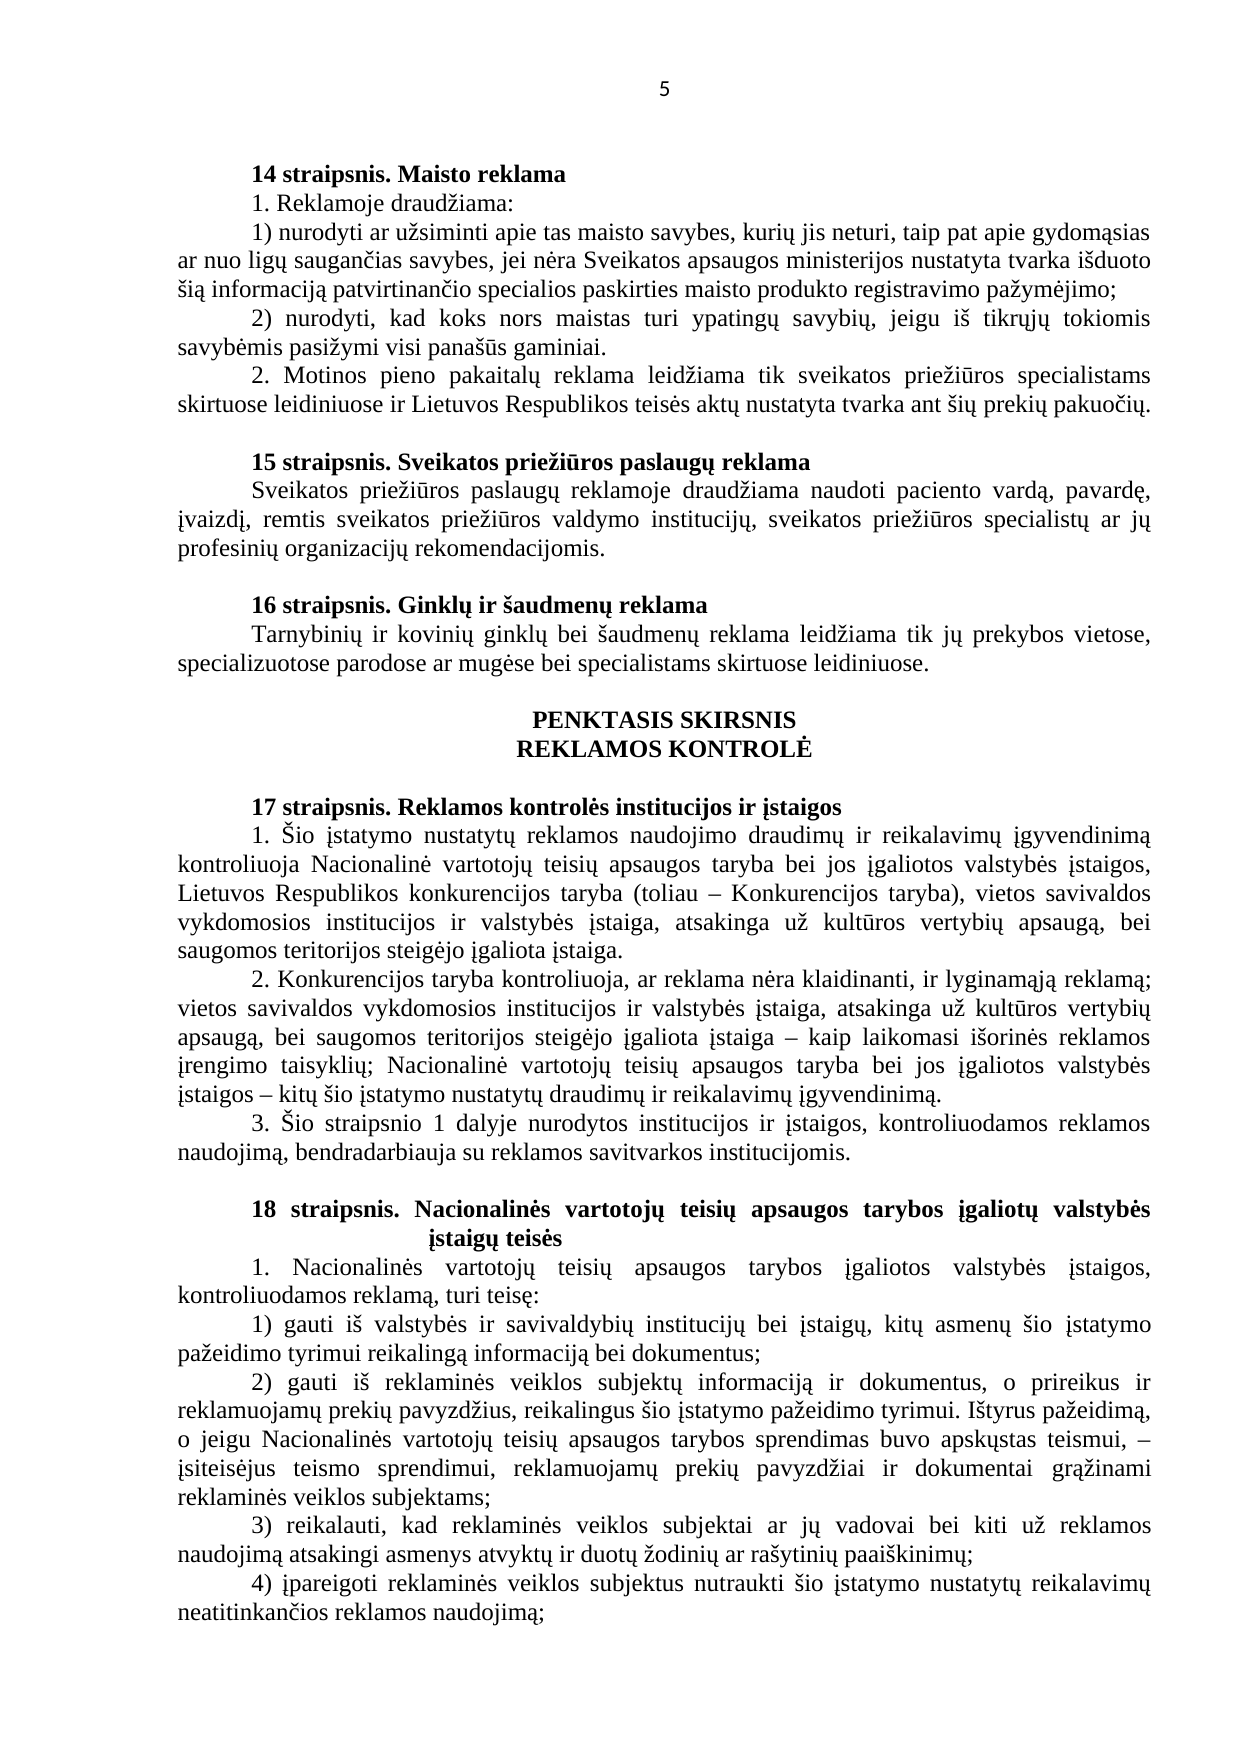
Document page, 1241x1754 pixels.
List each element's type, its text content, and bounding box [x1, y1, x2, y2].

text 14 straipsnis. Maisto reklama [177, 159, 1152, 188]
text 4) įpareigoti reklaminės veiklos subjektus nutraukti šio įstatymo nustatytų reikalavimų neatitinkančios reklamos naudojimą; [177, 1568, 1152, 1626]
text 1. Šio įstatymo nustatytų reklamos naudojimo draudimų ir reikalavimų įgyvendinimą kontroliuoja Nacionalinė vartotojų teisių apsaugos taryba bei jos įgaliotos valstybės įstaigos, Lietuvos Respublikos konkurencijos taryba (toliau – Konkurencijos taryba), vietos savivaldos vykdomosios institucijos ir valstybės įstaiga, atsakinga už kultūros vertybių apsaugą, bei saugomos teritorijos steigėjo įgaliota įstaiga. [177, 821, 1152, 964]
text PENKTASIS SKIRSNIS [177, 706, 1152, 734]
text 3) reikalauti, kad reklaminės veiklos subjektai ar jų vadovai bei kiti už reklamos naudojimą atsakingi asmenys atvyktų ir duotų žodinių ar rašytinių paaiškinimų; [177, 1511, 1152, 1568]
text Tarnybinių ir kovinių ginklų bei šaudmenų reklama leidžiama tik jų prekybos vietose, specializuotose parodose ar mugėse bei specialistams skirtuose leidiniuose. [177, 619, 1152, 677]
text 15 straipsnis. Sveikatos priežiūros paslaugų reklama [177, 447, 1152, 476]
text 1. Reklamoje draudžiama: [177, 188, 1152, 217]
text REKLAMOS KONTROLĖ [177, 734, 1152, 763]
text 2. Motinos pieno pakaitalų reklama leidžiama tik sveikatos priežiūros specialistams skirtuose leidiniuose ir Lietuvos Respublikos teisės aktų nustatyta tvarka ant šių prekių pakuočių. [177, 361, 1152, 418]
text 2. Konkurencijos taryba kontroliuoja, ar reklama nėra klaidinanti, ir lyginamąją reklamą; vietos savivaldos vykdomosios institucijos ir valstybės įstaiga, atsakinga už kultūros vertybių apsaugą, bei saugomos teritorijos steigėjo įgaliota įstaiga – kaip laikomasi išorinės reklamos įrengimo taisyklių; Nacionalinė vartotojų teisių apsaugos taryba bei jos įgaliotos valstybės įstaigos – kitų šio įstatymo nustatytų draudimų ir reikalavimų įgyvendinimą. [177, 964, 1152, 1108]
text Sveikatos priežiūros paslaugų reklamoje draudžiama naudoti paciento vardą, pavardę, įvaizdį, remtis sveikatos priežiūros valdymo institucijų, sveikatos priežiūros specialistų ar jų profesinių organizacijų rekomendacijomis. [177, 476, 1152, 562]
text 17 straipsnis. Reklamos kontrolės institucijos ir įstaigos [177, 792, 1152, 821]
text 2) nurodyti, kad koks nors maistas turi ypatingų savybių, jeigu iš tikrųjų tokiomis savybėmis pasižymi visi panašūs gaminiai. [177, 303, 1152, 361]
text 16 straipsnis. Ginklų ir šaudmenų reklama [177, 591, 1152, 619]
text 1) nurodyti ar užsiminti apie tas maisto savybes, kurių jis neturi, taip pat apie gydomąsias ar nuo ligų saugančias savybes, jei nėra Sveikatos apsaugos ministerijos nustatyta tvarka išduoto šią informaciją patvirtinančio specialios paskirties maisto produkto registravimo pažymėjimo; [177, 217, 1152, 303]
text 1) gauti iš valstybės ir savivaldybių institucijų bei įstaigų, kitų asmenų šio įstatymo pažeidimo tyrimui reikalingą informaciją bei dokumentus; [177, 1309, 1152, 1367]
text 3. Šio straipsnio 1 dalyje nurodytos institucijos ir įstaigos, kontroliuodamos reklamos naudojimą, bendradarbiauja su reklamos savitvarkos institucijomis. [177, 1108, 1152, 1166]
text 18 straipsnis. Nacionalinės vartotojų teisių apsaugos tarybos įgaliotų valstybės įstaigų teisės [251, 1194, 1152, 1252]
text 1. Nacionalinės vartotojų teisių apsaugos tarybos įgaliotos valstybės įstaigos, kontroliuodamos reklamą, turi teisę: [177, 1252, 1152, 1309]
text 2) gauti iš reklaminės veiklos subjektų informaciją ir dokumentus, o prireikus ir reklamuojamų prekių pavyzdžius, reikalingus šio įstatymo pažeidimo tyrimui. Ištyrus pažeidimą, o jeigu Nacionalinės vartotojų teisių apsaugos tarybos sprendimas buvo apskųstas teismui, – įsiteisėjus teismo sprendimui, reklamuojamų prekių pavyzdžiai ir dokumentai grąžinami reklaminės veiklos subjektams; [177, 1367, 1152, 1511]
